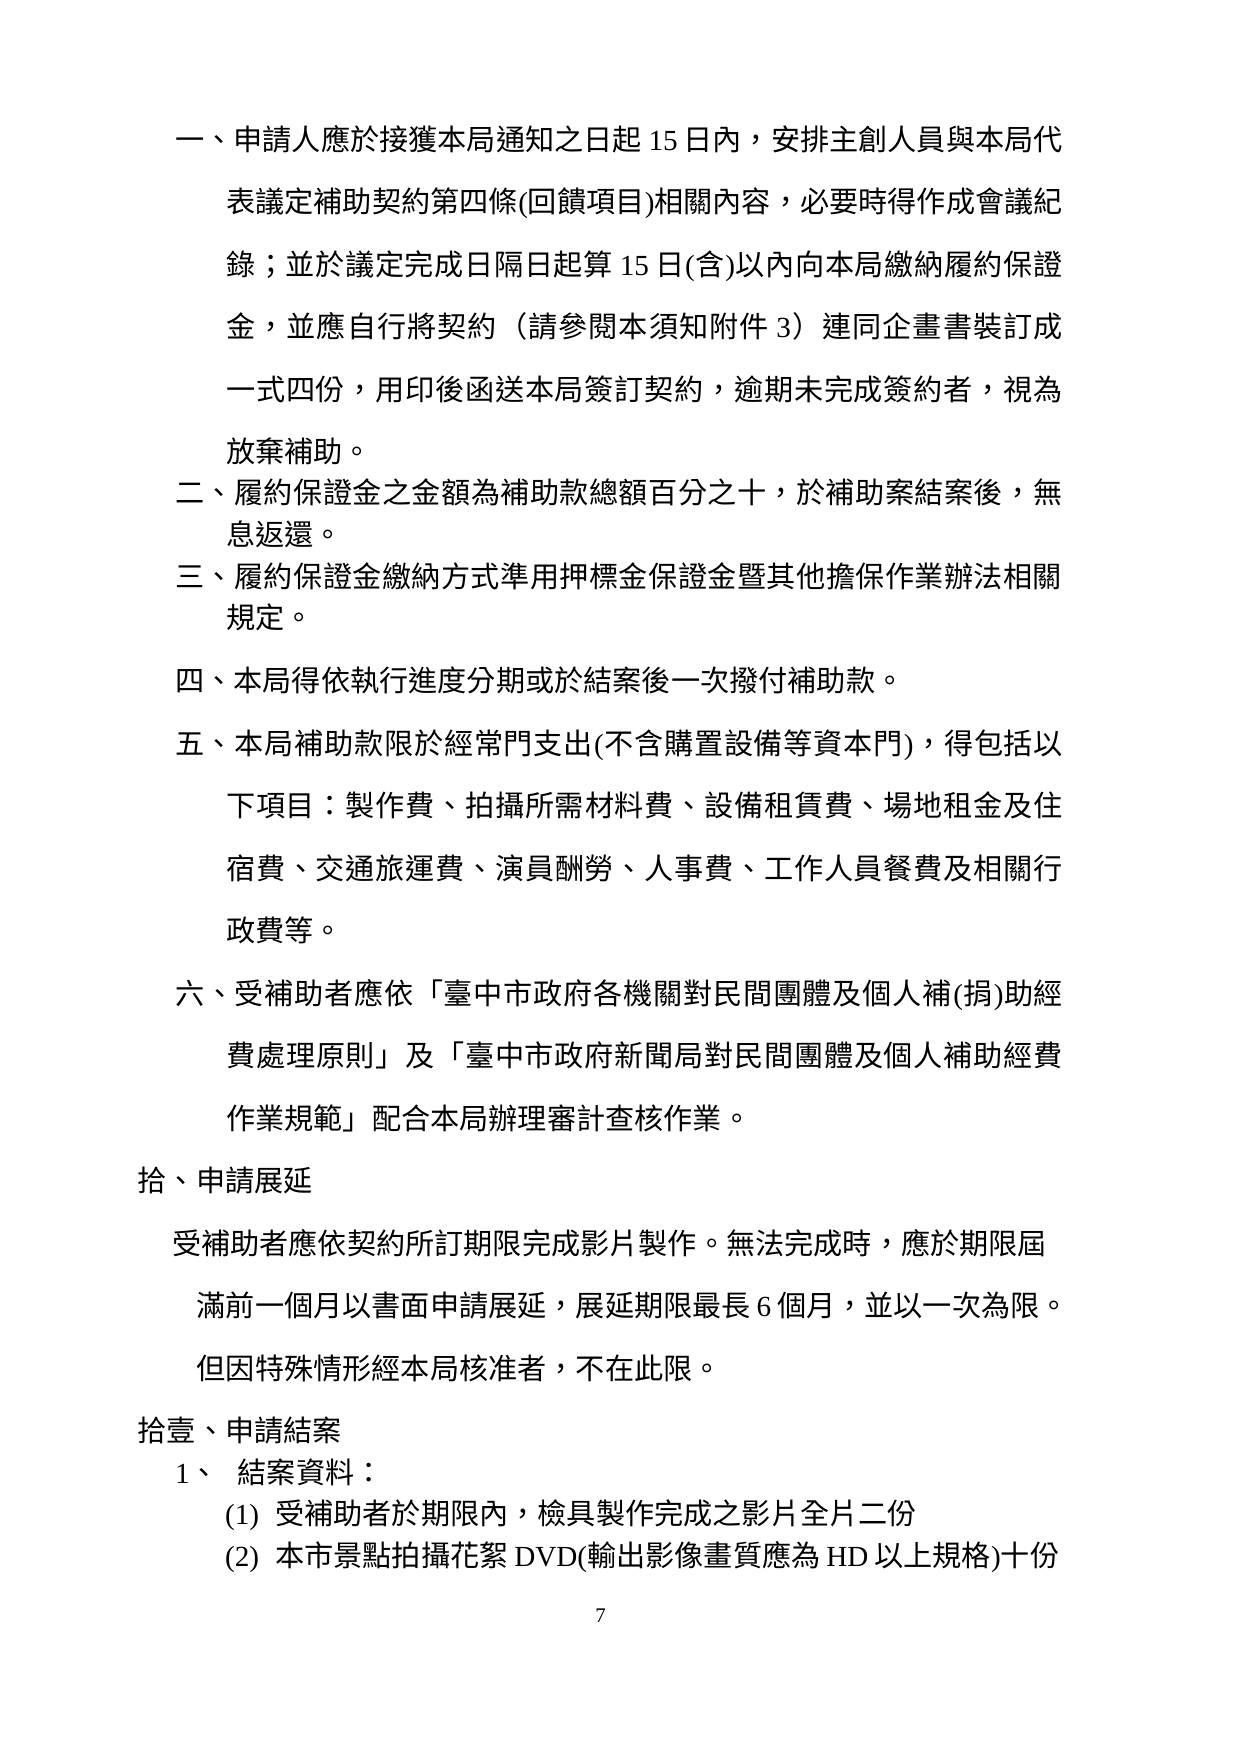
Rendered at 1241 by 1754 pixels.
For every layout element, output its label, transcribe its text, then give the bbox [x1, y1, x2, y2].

text 受補助者應依契約所訂期限完成影片製作。無法完成時，應於期限屆滿前一個月以書面申請展延，展延期限最長6個月，並以一次為限。但因特殊情形經本局核准者，不在此限。 [150, 1200, 1063, 1387]
text 五、本局補助款限於經常門支出(不含購置設備等資本門)，得包括以下項目：製作費、拍攝所需材料費、設備租賃費、場地租金及住宿費、交通旅運費、演員酬勞、人事費、工作人員餐費及相關行政費等。 [175, 700, 1063, 950]
text 二、履約保證金之金額為補助款總額百分之十，於補助案結案後，無息返還。 [175, 471, 1063, 554]
text 拾壹、申請結案 [137, 1387, 1063, 1450]
text 一、申請人應於接獲本局通知之日起15日內，安排主創人員與本局代表議定補助契約第四條(回饋項目)相關內容，必要時得作成會議紀錄；並於議定完成日隔日起算15日(含)以內向本局繳納履約保證金，並應自行將契約（請參閱本須知附件3）連同企畫書裝訂成一式四份，用印後函送本局簽訂契約，逾期未完成簽約者，視為放棄補助。 [175, 96, 1063, 471]
list 結案資料： [175, 1450, 1063, 1491]
list 受補助者於期限內，檢具製作完成之影片全片二份 [225, 1491, 1063, 1533]
text 四、本局得依執行進度分期或於結案後一次撥付補助款。 [175, 637, 1063, 700]
text 拾、申請展延 [137, 1137, 1063, 1200]
text 三、履約保證金繳納方式準用押標金保證金暨其他擔保作業辦法相關規定。 [175, 554, 1063, 637]
text 六、受補助者應依「臺中市政府各機關對民間團體及個人補(捐)助經費處理原則」及「臺中市政府新聞局對民間團體及個人補助經費作業規範」配合本局辦理審計查核作業。 [175, 950, 1063, 1137]
list 本市景點拍攝花絮DVD(輸出影像畫質應為HD以上規格)十份 [225, 1533, 1063, 1575]
